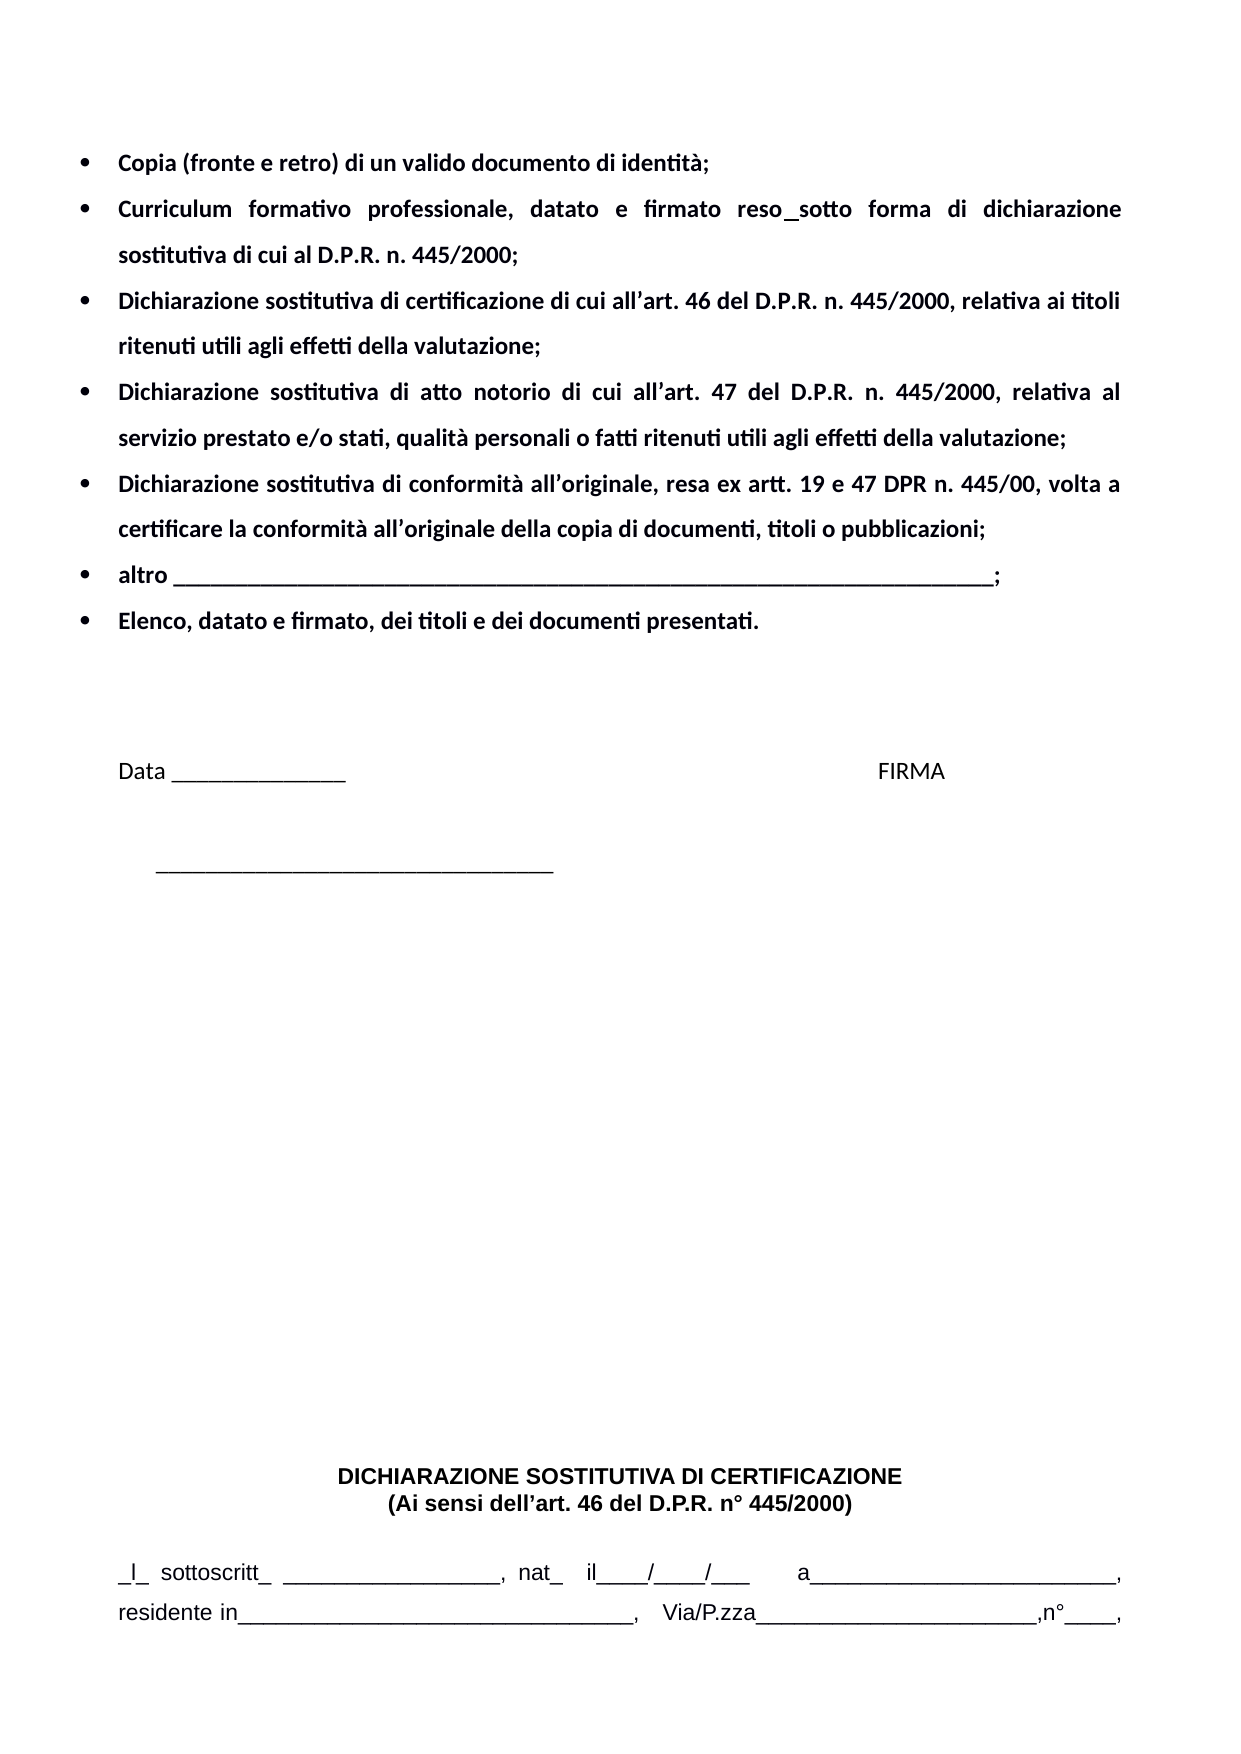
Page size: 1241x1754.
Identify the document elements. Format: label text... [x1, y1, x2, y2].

text (Ai sensi dell’art. 46 del D.P.R. n° 445/2000) [118, 1489, 1122, 1516]
text _l_ sottoscritt_ _________________, nat_ il____/____/___ a________________________, residente in_______________________________, Via/P.zza______________________,n°____, [118, 1559, 1122, 1625]
text Data ______________ FIRMA [118, 755, 1122, 785]
list Dichiarazione sostitutiva di certificazione di cui all’art. 46 del D.P.R. n. 445/2000, relativa ai titoli ritenuti utili agli effetti della valutazione; [81, 285, 1122, 361]
text ________________________________ [156, 816, 1122, 877]
list Curriculum formativo professionale, datato e firmato reso sotto forma di dichiarazione sostitutiva di cui al D.P.R. n. 445/2000; [81, 193, 1122, 269]
list Copia (fronte e retro) di un valido documento di identità; [81, 148, 1122, 178]
list Dichiarazione sostitutiva di conformità all’originale, resa ex artt. 19 e 47 DPR n. 445/00, volta a certificare la conformità all’originale della copia di documenti, titoli o pubblicazioni; [81, 468, 1122, 544]
text DICHIARAZIONE SOSTITUTIVA DI CERTIFICAZIONE [118, 1463, 1122, 1489]
list altro __________________________________________________________________; [81, 559, 1122, 590]
list Elenco, datato e firmato, dei titoli e dei documenti presentati. [81, 605, 1122, 635]
list Dichiarazione sostitutiva di atto notorio di cui all’art. 47 del D.P.R. n. 445/2000, relativa al servizio prestato e/o stati, qualità personali o fatti ritenuti utili agli effetti della valutazione; [81, 376, 1122, 452]
